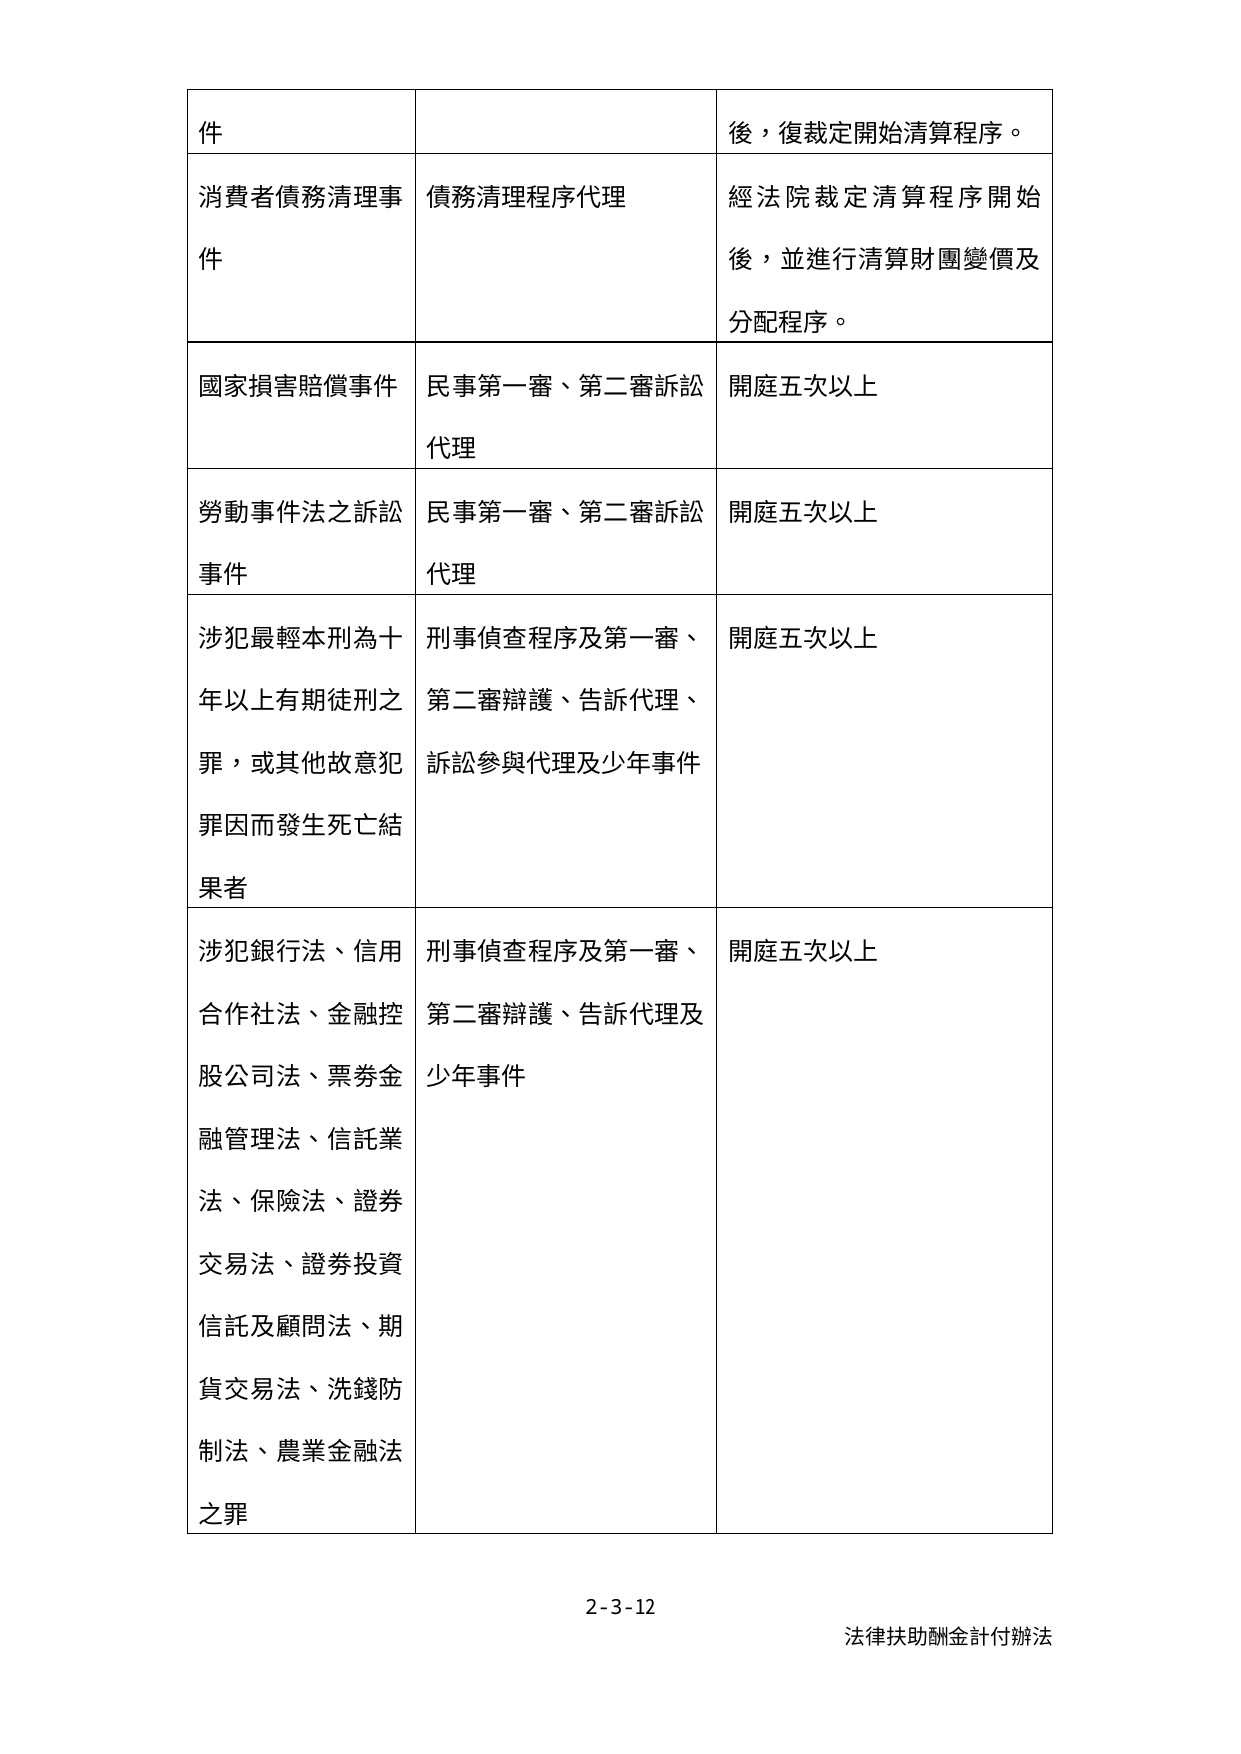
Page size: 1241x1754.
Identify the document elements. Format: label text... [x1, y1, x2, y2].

table_cell 勞動事件法之訴訟事件 [188, 469, 415, 593]
table_cell 民事第一審、第二審訴訟代理 [416, 469, 716, 593]
table_cell 刑事偵查程序及第一審、第二審辯護、告訴代理、訴訟參與代理及少年事件 [416, 595, 716, 907]
table_cell 債務清理程序代理 [416, 154, 716, 341]
table_cell [416, 90, 716, 153]
table_cell 經法院裁定清算程序開始後，並進行清算財團變價及分配程序。 [717, 154, 1052, 341]
table_cell 刑事偵查程序及第一審、第二審辯護、告訴代理及少年事件 [416, 908, 716, 1533]
table_cell 國家損害賠償事件 [188, 343, 415, 467]
table_cell 消費者債務清理事件 [188, 154, 415, 341]
table_cell 開庭五次以上 [717, 343, 1052, 467]
table_cell 涉犯銀行法、信用合作社法、金融控股公司法、票劵金融管理法、信託業法、保險法、證券交易法、證劵投資信託及顧問法、期貨交易法、洗錢防制法、農業金融法之罪 [188, 908, 415, 1533]
table_cell 民事第一審、第二審訴訟代理 [416, 343, 716, 467]
table_cell 後，復裁定開始清算程序。 [717, 90, 1052, 153]
table_cell 件 [188, 90, 415, 153]
table_cell 開庭五次以上 [717, 595, 1052, 907]
table_cell 涉犯最輕本刑為十年以上有期徒刑之罪，或其他故意犯罪因而發生死亡結果者 [188, 595, 415, 907]
table_cell 開庭五次以上 [717, 908, 1052, 1533]
table_cell 開庭五次以上 [717, 469, 1052, 593]
